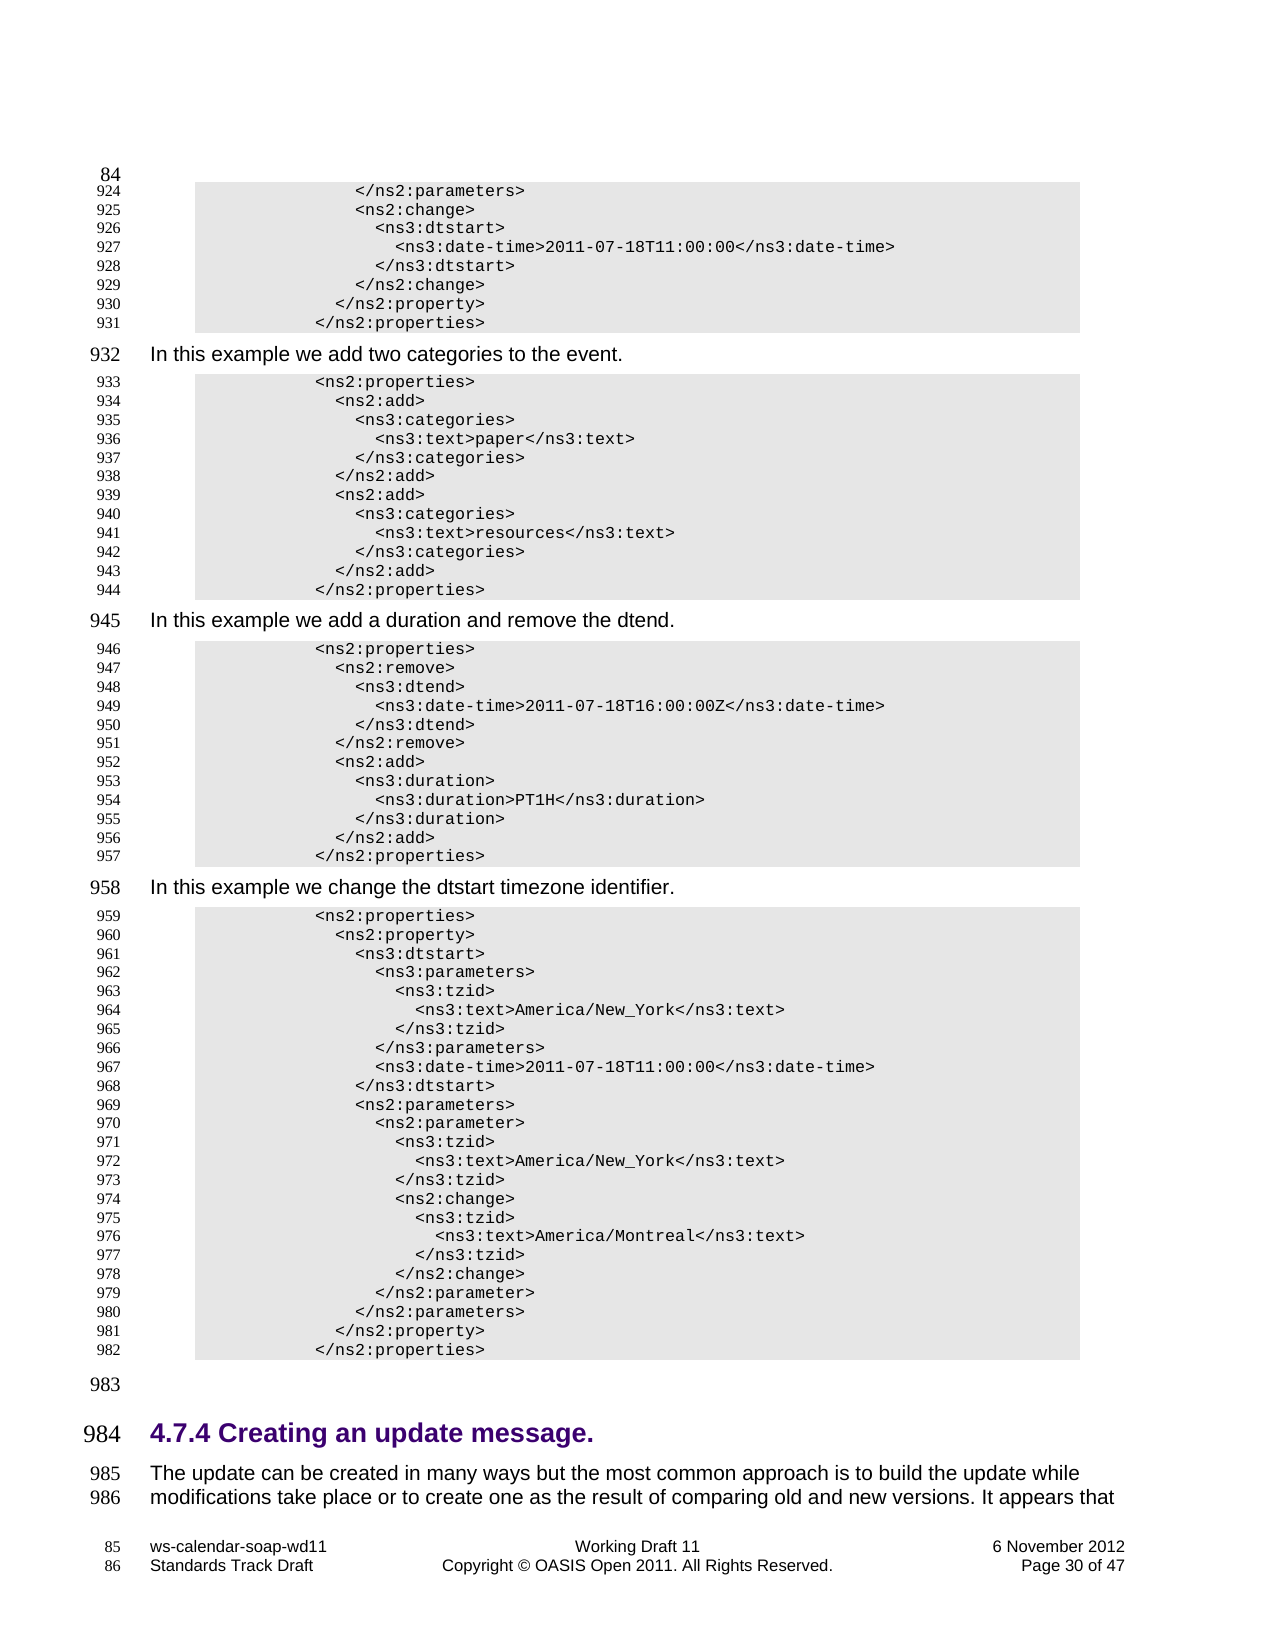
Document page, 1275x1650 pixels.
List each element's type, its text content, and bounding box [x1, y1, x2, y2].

text <ns3:date-time>2011-07-18T16:00:00Z</ns3:date-time> [195, 697, 1080, 716]
text <ns3:tzid> [195, 1209, 1080, 1228]
text </ns2:change> [195, 1266, 1080, 1284]
text <ns3:tzid> [195, 983, 1080, 1002]
text </ns3:tzid> [195, 1247, 1080, 1266]
text </ns2:properties> [195, 1341, 1080, 1360]
text <ns3:dtstart> [195, 945, 1080, 964]
text </ns2:add> [195, 468, 1080, 487]
text <ns2:add> [195, 393, 1080, 411]
text </ns2:remove> [195, 735, 1080, 754]
text </ns2:parameters> [195, 182, 1080, 201]
text <ns2:remove> [195, 659, 1080, 678]
text </ns2:properties> [195, 848, 1080, 867]
text </ns2:parameter> [195, 1284, 1080, 1303]
text <ns3:categories> [195, 411, 1080, 430]
text <ns3:dtstart> [195, 220, 1080, 239]
text <ns3:date-time>2011-07-18T11:00:00</ns3:date-time> [195, 1058, 1080, 1077]
text <ns3:date-time>2011-07-18T11:00:00</ns3:date-time> [195, 239, 1080, 258]
text <ns3:text>resources</ns3:text> [195, 524, 1080, 543]
text <ns2:parameters> [195, 1096, 1080, 1115]
text <ns2:change> [195, 1190, 1080, 1209]
text </ns3:categories> [195, 449, 1080, 468]
text </ns2:properties> [195, 314, 1080, 333]
text <ns2:add> [195, 487, 1080, 506]
text The update can be created in many ways but the most common approach is to build the update while modifications take place or to create one as the result of comparing old and new versions. It appears that [150, 1461, 1125, 1509]
text <ns2:change> [195, 201, 1080, 220]
text <ns3:text>America/Montreal</ns3:text> [195, 1228, 1080, 1247]
text <ns2:property> [195, 926, 1080, 945]
text </ns2:add> [195, 829, 1080, 848]
text <ns3:text>America/New_York</ns3:text> [195, 1153, 1080, 1171]
text <ns2:properties> [195, 907, 1080, 926]
text </ns2:property> [195, 1322, 1080, 1341]
text <ns3:parameters> [195, 964, 1080, 983]
text </ns2:change> [195, 277, 1080, 295]
text <ns2:properties> [195, 374, 1080, 393]
text <ns2:properties> [195, 641, 1080, 659]
text <ns2:parameter> [195, 1115, 1080, 1134]
text </ns3:duration> [195, 810, 1080, 829]
text </ns3:categories> [195, 543, 1080, 562]
text <ns3:text>paper</ns3:text> [195, 430, 1080, 449]
text </ns3:tzid> [195, 1021, 1080, 1039]
text </ns2:parameters> [195, 1303, 1080, 1322]
text In this example we add a duration and remove the dtend. [150, 608, 1125, 632]
text </ns3:dtend> [195, 716, 1080, 735]
text <ns2:add> [195, 754, 1080, 773]
subtitle Creating an update message. [150, 1417, 1125, 1448]
text </ns2:property> [195, 295, 1080, 314]
text </ns3:tzid> [195, 1171, 1080, 1190]
text <ns3:tzid> [195, 1134, 1080, 1153]
text </ns2:properties> [195, 581, 1080, 600]
text </ns3:parameters> [195, 1039, 1080, 1058]
text <ns3:text>America/New_York</ns3:text> [195, 1002, 1080, 1021]
text </ns3:dtstart> [195, 258, 1080, 277]
text <ns3:duration> [195, 773, 1080, 791]
text <ns3:dtend> [195, 678, 1080, 697]
text <ns3:duration>PT1H</ns3:duration> [195, 791, 1080, 810]
text In this example we add two categories to the event. [150, 341, 1125, 365]
text In this example we change the dtstart timezone identifier. [150, 875, 1125, 899]
text </ns2:add> [195, 562, 1080, 581]
text </ns3:dtstart> [195, 1077, 1080, 1096]
text <ns3:categories> [195, 506, 1080, 524]
